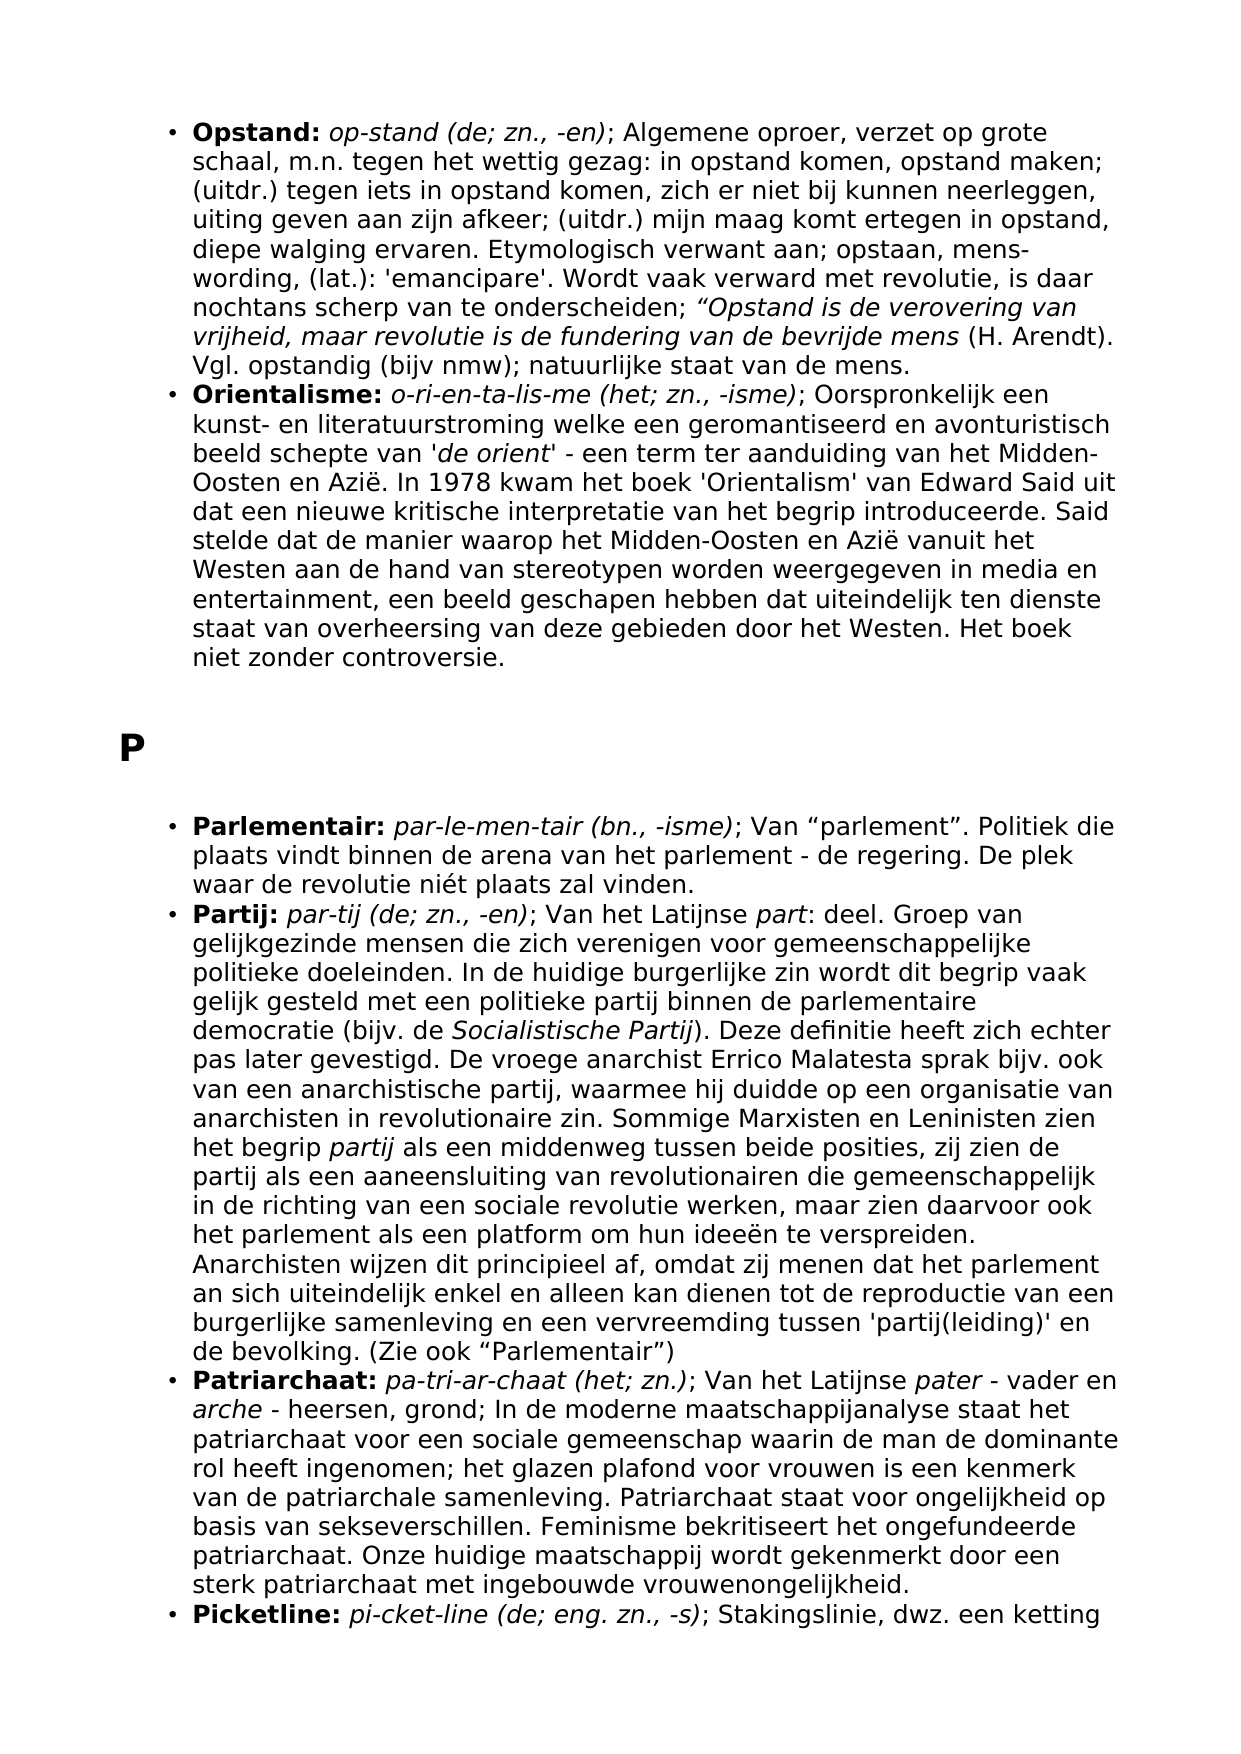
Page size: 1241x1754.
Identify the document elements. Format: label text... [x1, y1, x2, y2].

list Patriarchaat: pa-tri-ar-chaat (het; zn.); Van het Latijnse pater - vader en arche - heersen, grond; In de moderne maatschappijanalyse staat het patriarchaat voor een sociale gemeenschap waarin de man de dominante rol heeft ingenomen; het glazen plafond voor vrouwen is een kenmerk van de patriarchale samenleving. Patriarchaat staat voor ongelijkheid op basis van sekseverschillen. Feminisme bekritiseert het ongefundeerde patriarchaat. Onze huidige maatschappij wordt gekenmerkt door een sterk patriarchaat met ingebouwde vrouwenongelijkheid. [177, 1367, 1122, 1600]
list Partij: par-tij (de; zn., -en); Van het Latijnse part: deel. Groep van gelijkgezinde mensen die zich verenigen voor gemeenschappelijke politieke doeleinden. In de huidige burgerlijke zin wordt dit begrip vaak gelijk gesteld met een politieke partij binnen de parlementaire democratie (bijv. de Socialistische Partij). Deze definitie heeft zich echter pas later gevestigd. De vroege anarchist Errico Malatesta sprak bijv. ook van een anarchistische partij, waarmee hij duidde op een organisatie van anarchisten in revolutionaire zin. Sommige Marxisten en Leninisten zien het begrip partij als een middenweg tussen beide posities, zij zien de partij als een aaneensluiting van revolutionairen die gemeenschappelijk in de richting van een sociale revolutie werken, maar zien daarvoor ook het parlement als een platform om hun ideeën te verspreiden. Anarchisten wijzen dit principieel af, omdat zij menen dat het parlement an sich uiteindelijk enkel en alleen kan dienen tot de reproductie van een burgerlijke samenleving en een vervreemding tussen 'partij(leiding)' en de bevolking. (Zie ook “Parlementair”) [177, 900, 1122, 1367]
list Picketline: pi-cket-line (de; eng. zn., -s); Stakingslinie, dwz. een ketting [177, 1600, 1122, 1629]
list Opstand: op-stand (de; zn., -en); Algemene oproer, verzet op grote schaal, m.n. tegen het wettig gezag: in opstand komen, opstand maken; (uitdr.) tegen iets in opstand komen, zich er niet bij kunnen neerleggen, uiting geven aan zijn afkeer; (uitdr.) mijn maag komt ertegen in opstand, diepe walging ervaren. Etymologisch verwant aan; opstaan, mens-wording, (lat.): 'emancipare'. Wordt vaak verward met revolutie, is daar nochtans scherp van te onderscheiden; “Opstand is de verovering van vrijheid, maar revolutie is de fundering van de bevrijde mens (H. Arendt). Vgl. opstandig (bijv nmw); natuurlijke staat van de mens. [177, 118, 1122, 381]
subtitle P [118, 727, 1122, 770]
list Orientalisme: o-ri-en-ta-lis-me (het; zn., -isme); Oorspronkelijk een kunst- en literatuurstroming welke een geromantiseerd en avonturistisch beeld schepte van 'de orient' - een term ter aanduiding van het Midden-Oosten en Azië. In 1978 kwam het boek 'Orientalism' van Edward Said uit dat een nieuwe kritische interpretatie van het begrip introduceerde. Said stelde dat de manier waarop het Midden-Oosten en Azië vanuit het Westen aan de hand van stereotypen worden weergegeven in media en entertainment, een beeld geschapen hebben dat uiteindelijk ten dienste staat van overheersing van deze gebieden door het Westen. Het boek niet zonder controversie. [177, 381, 1122, 672]
list Parlementair: par-le-men-tair (bn., -isme); Van “parlement”. Politiek die plaats vindt binnen de arena van het parlement - de regering. De plek waar de revolutie niét plaats zal vinden. [177, 812, 1122, 900]
